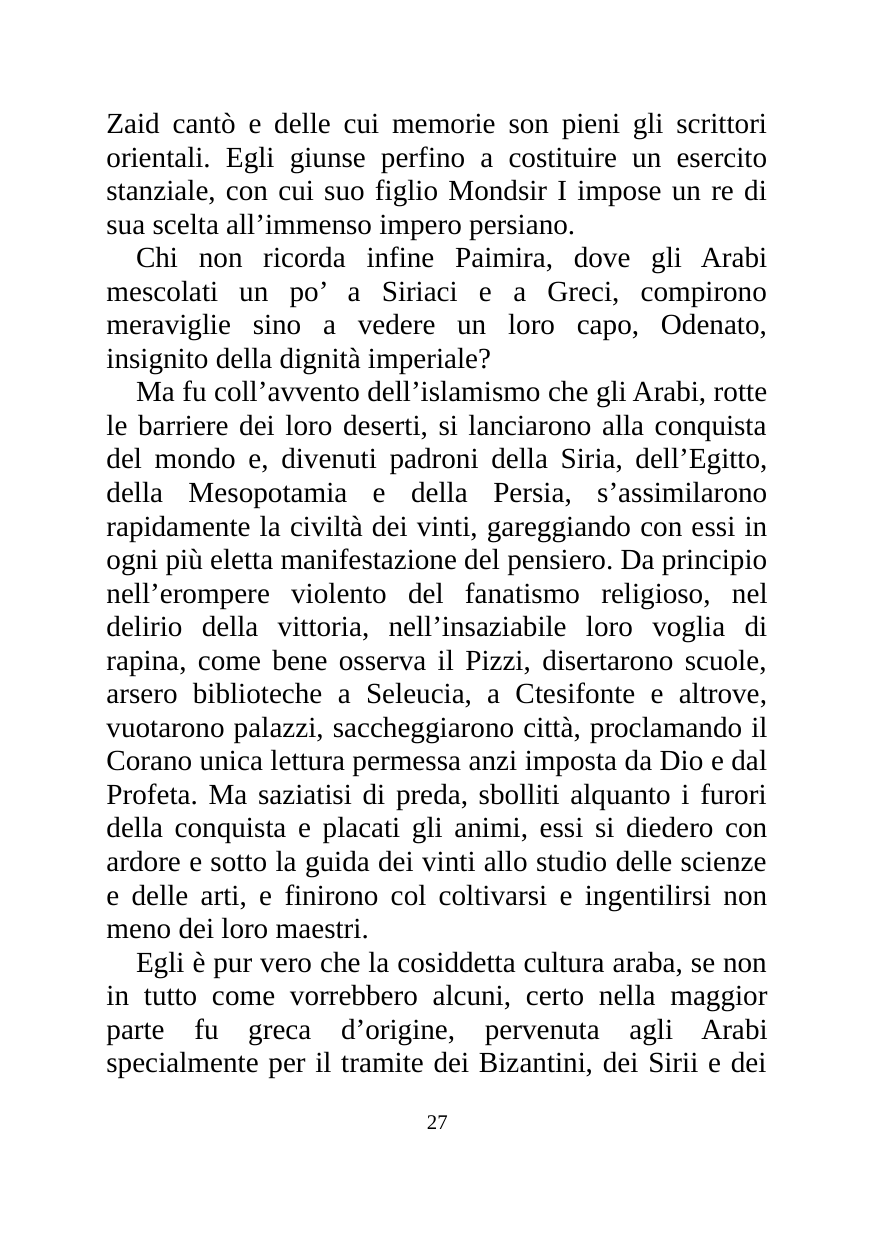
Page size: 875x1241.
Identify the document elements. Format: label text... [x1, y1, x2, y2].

text Ma fu coll’avvento dell’islamismo che gli Arabi, rotte le barriere dei loro deserti, si lanciarono alla conquista del mondo e, divenuti padroni della Siria, dell’Egitto, della Mesopotamia e della Persia, s’assimilarono rapidamente la civiltà dei vinti, gareggiando con essi in ogni più eletta manifestazione del pensiero. Da principio nell’erompere violento del fanatismo religioso, nel delirio della vittoria, nell’insaziabile loro voglia di rapina, come bene osserva il Pizzi, disertarono scuole, arsero biblioteche a Seleucia, a Ctesifonte e altrove, vuotarono palazzi, saccheggiarono città, proclamando il Corano unica lettura permessa anzi imposta da Dio e dal Profeta. Ma saziatisi di preda, sbolliti alquanto i furori della conquista e placati gli animi, essi si diedero con ardore e sotto la guida dei vinti allo studio delle scienze e delle arti, e finirono col coltivarsi e ingentilirsi non meno dei loro maestri. [106, 374, 768, 945]
text Egli è pur vero che la cosiddetta cultura araba, se non in tutto come vorrebbero alcuni, certo nella maggior parte fu greca d’origine, pervenuta agli Arabi specialmente per il tramite dei Bizantini, dei Sirii e dei [106, 945, 768, 1079]
text Chi non ricorda infine Paimira, dove gli Arabi mescolati un po’ a Siriaci e a Greci, compirono meraviglie sino a vedere un loro capo, Odenato, insignito della dignità imperiale? [106, 240, 768, 374]
text Zaid cantò e delle cui memorie son pieni gli scrittori orientali. Egli giunse perfino a costituire un esercito stanziale, con cui suo figlio Mondsir I impose un re di sua scelta all’immenso impero persiano. [106, 106, 768, 240]
